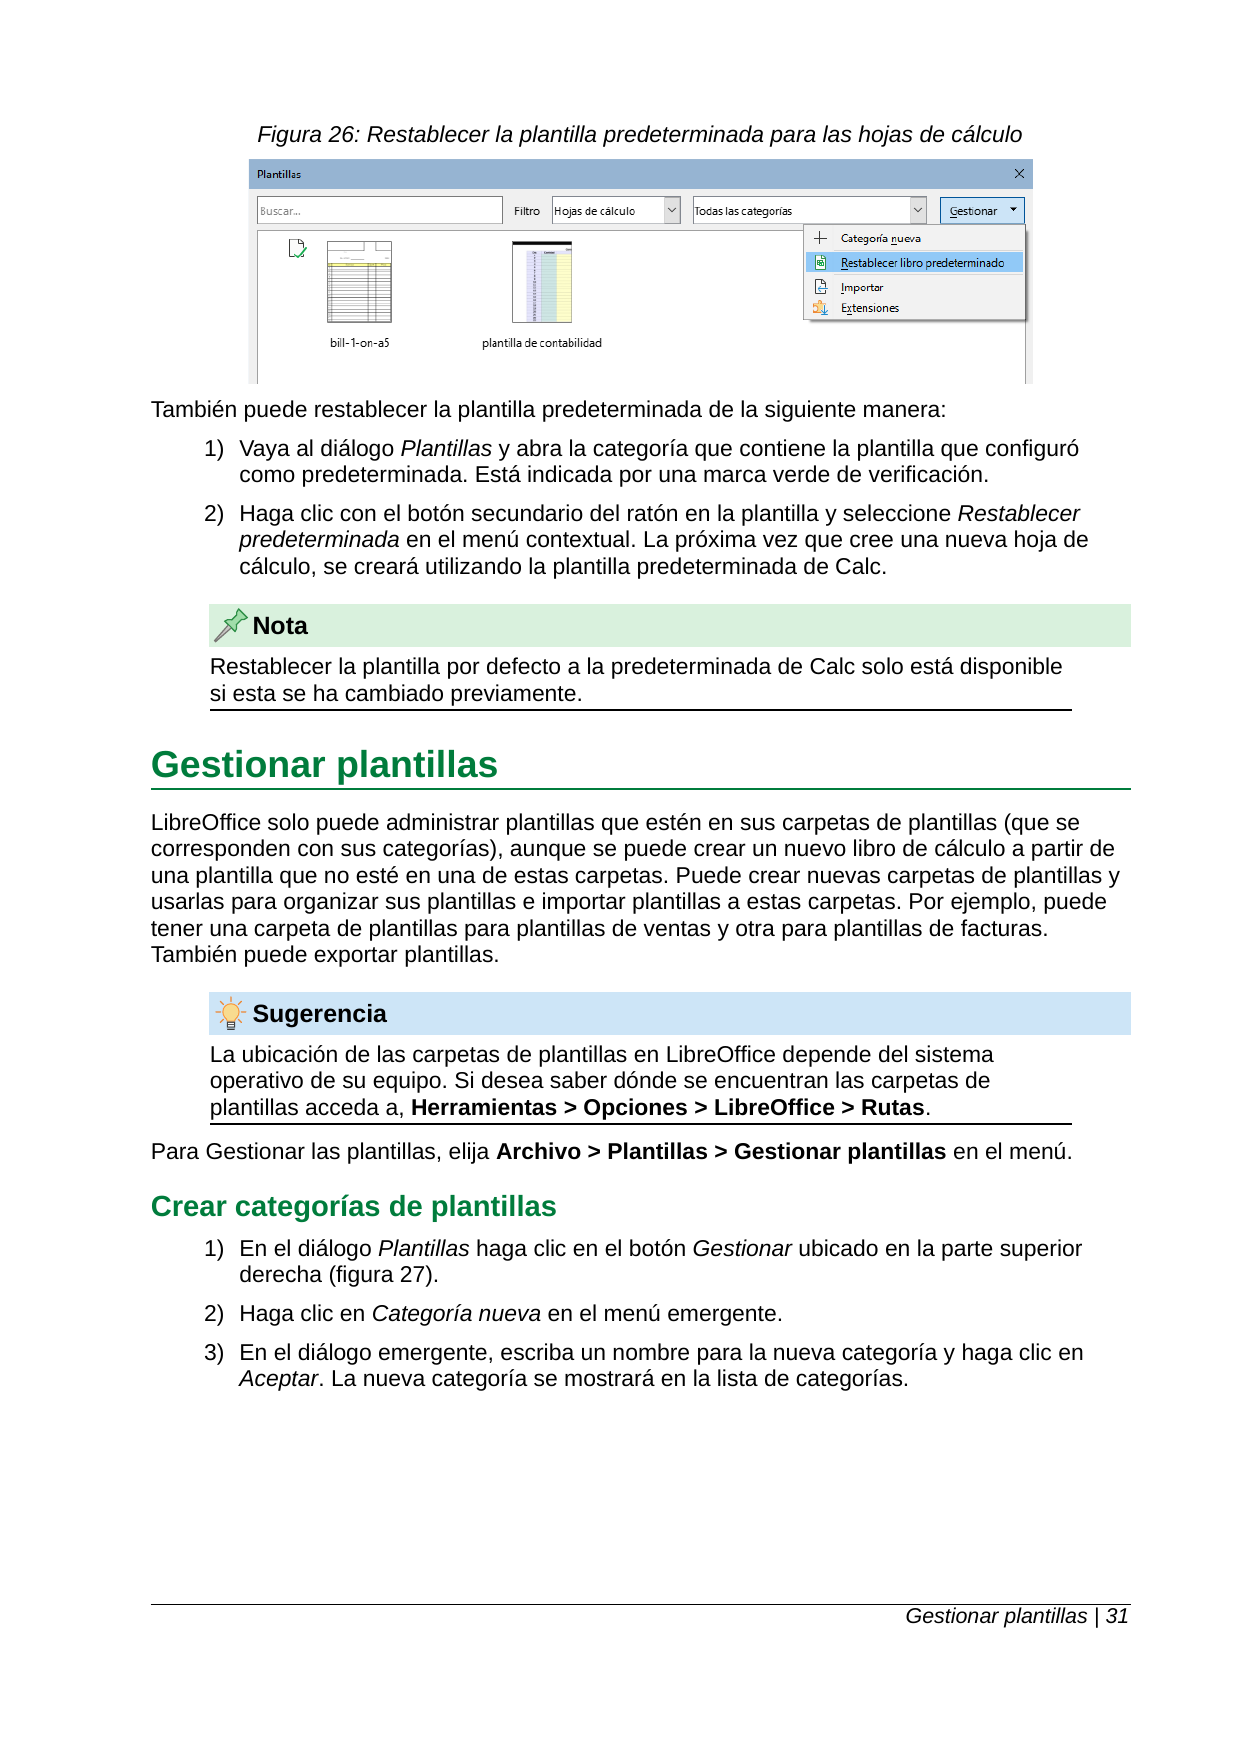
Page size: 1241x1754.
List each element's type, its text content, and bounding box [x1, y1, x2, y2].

list Vaya al diálogo Plantillas y abra la categoría que contiene la plantilla que configuró como predeterminada. Está indicada por una marca verde de verificación. [224, 435, 1131, 488]
list En el diálogo emergente, escriba un nombre para la nueva categoría y haga clic en Aceptar. La nueva categoría se mostrará en la lista de categorías. [224, 1339, 1131, 1392]
text Para Gestionar las plantillas, elija Archivo > Plantillas > Gestionar plantillas en el menú. [151, 1138, 1131, 1164]
text Restablecer la plantilla por defecto a la predeterminada de Calc solo está disponible si esta se ha cambiado previamente. [209, 653, 1072, 711]
list En el diálogo Plantillas haga clic en el botón Gestionar ubicado en la parte superior derecha (figura 27). [224, 1235, 1131, 1287]
subtitle Gestionar plantillas [151, 742, 1131, 788]
subtitle Crear categorías de plantillas [151, 1189, 1131, 1222]
text La ubicación de las carpetas de plantillas en LibreOffice depende del sistema operativo de su equipo. Si desea saber dónde se encuentran las carpetas de plantillas acceda a, Herramientas > Opciones > LibreOffice > Rutas. [209, 1041, 1072, 1125]
list Haga clic en Categoría nueva en el menú emergente. [224, 1300, 1131, 1326]
subtitle Sugerencia [209, 992, 1131, 1035]
list También puede restablecer la plantilla predeterminada de la siguiente manera: [151, 396, 1131, 422]
text Figura 26: Restablecer la plantilla predeterminada para las hojas de cálculo [249, 121, 1033, 147]
picture [248, 159, 1033, 384]
list Haga clic con el botón secundario del ratón en la plantilla y seleccione Restablecer predeterminada en el menú contextual. La próxima vez que cree una nueva hoja de cálculo, se creará utilizando la plantilla predeterminada de Calc. [224, 500, 1131, 579]
subtitle Nota [209, 604, 1131, 647]
text LibreOffice solo puede administrar plantillas que estén en sus carpetas de plantillas (que se corresponden con sus categorías), aunque se puede crear un nuevo libro de cálculo a partir de una plantilla que no esté en una de estas carpetas. Puede crear nuevas carpetas de plantillas y usarlas para organizar sus plantillas e importar plantillas a estas carpetas. Por ejemplo, puede tener una carpeta de plantillas para plantillas de ventas y otra para plantillas de facturas. También puede exportar plantillas. [151, 809, 1131, 967]
